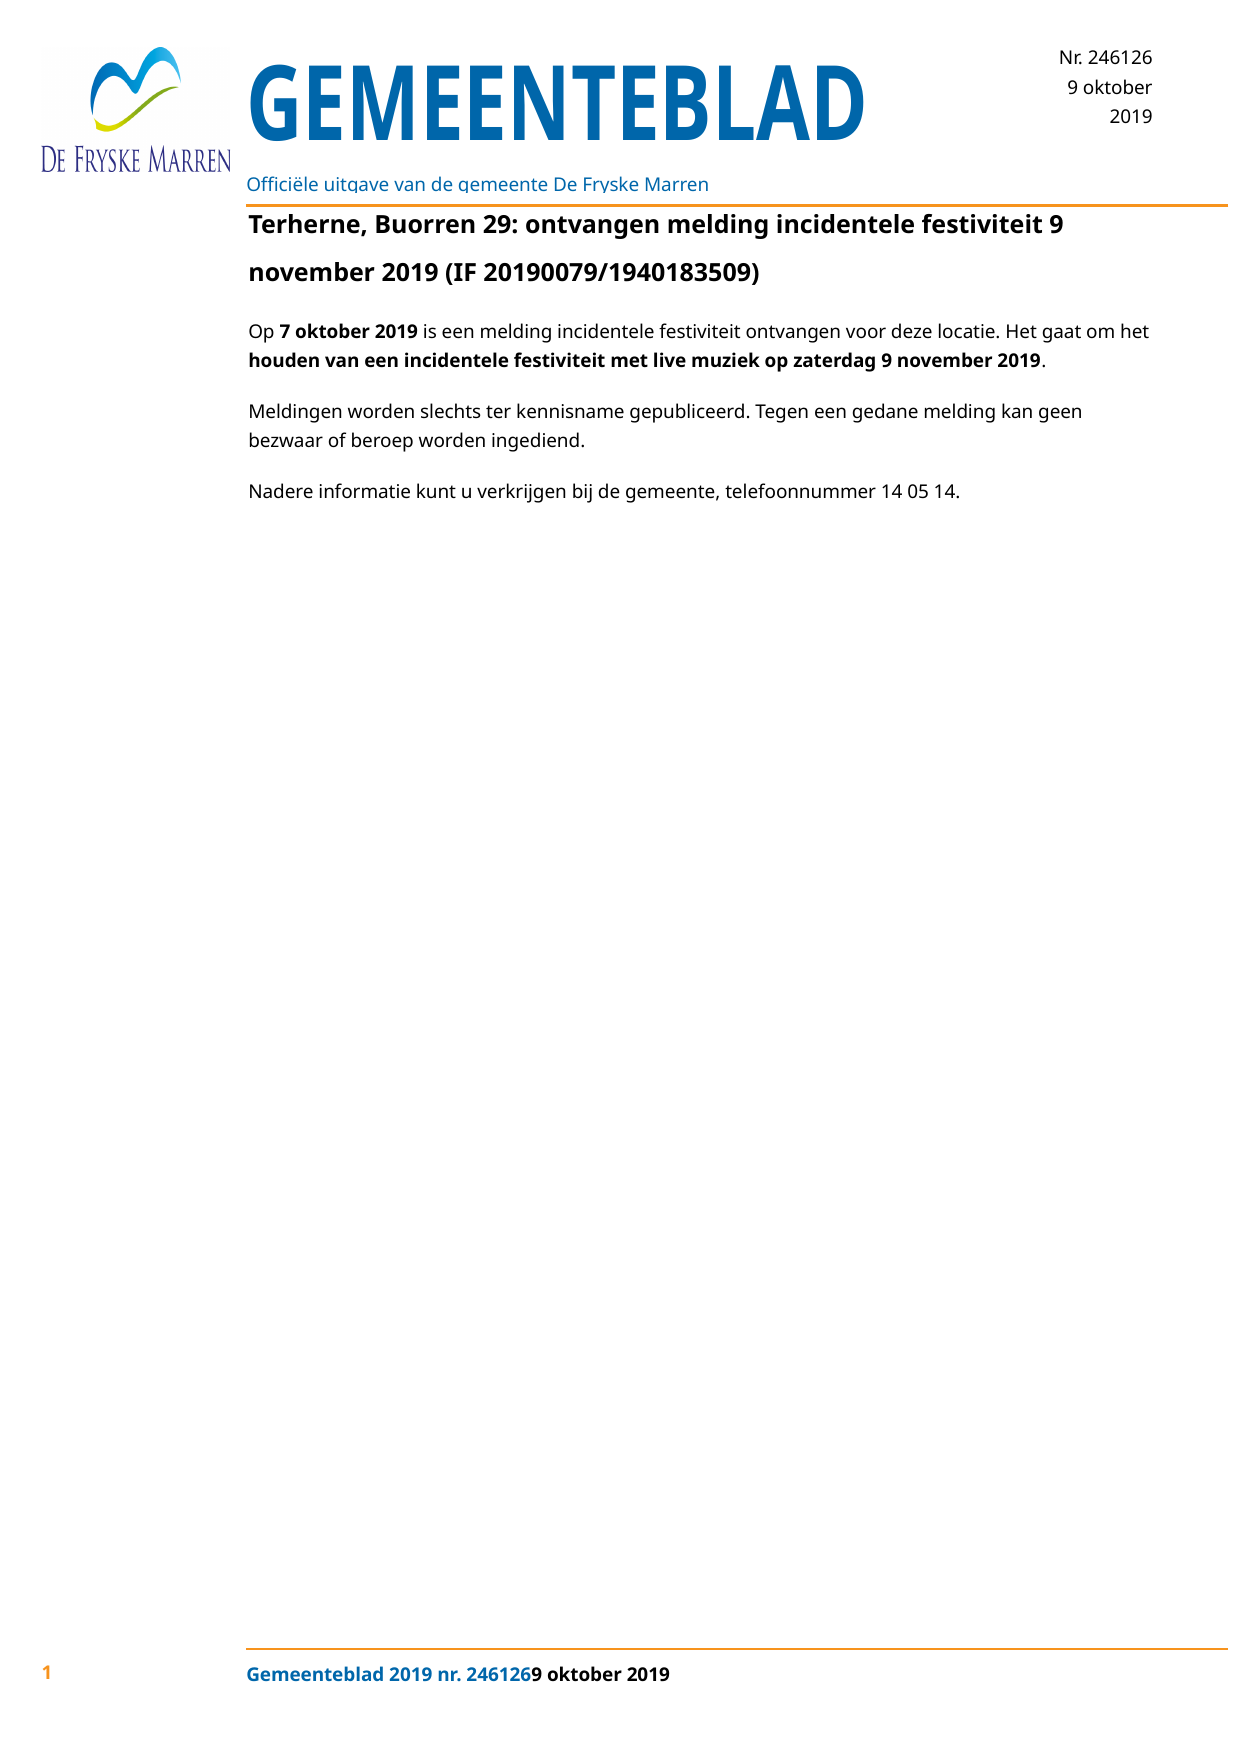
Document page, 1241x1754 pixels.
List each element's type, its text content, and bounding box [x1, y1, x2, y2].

picture [41, 47, 231, 172]
text Nadere informatie kunt u verkrijgen bij de gemeente, telefoonnummer 14 05 14. [248, 478, 1152, 504]
text Terherne, Buorren 29: ontvangen melding incidentele festiviteit 9 november 2019 (IF 20190079/1940183509) [248, 207, 1152, 288]
text Op 7 oktober 2019 is een melding incidentele festiviteit ontvangen voor deze locatie. Het gaat om het houden van een incidentele festiviteit met live muziek op zaterdag 9 november 2019. [248, 318, 1152, 373]
text Meldingen worden slechts ter kennisname gepubliceerd. Tegen een gedane melding kan geen bezwaar of beroep worden ingediend. [248, 398, 1152, 453]
